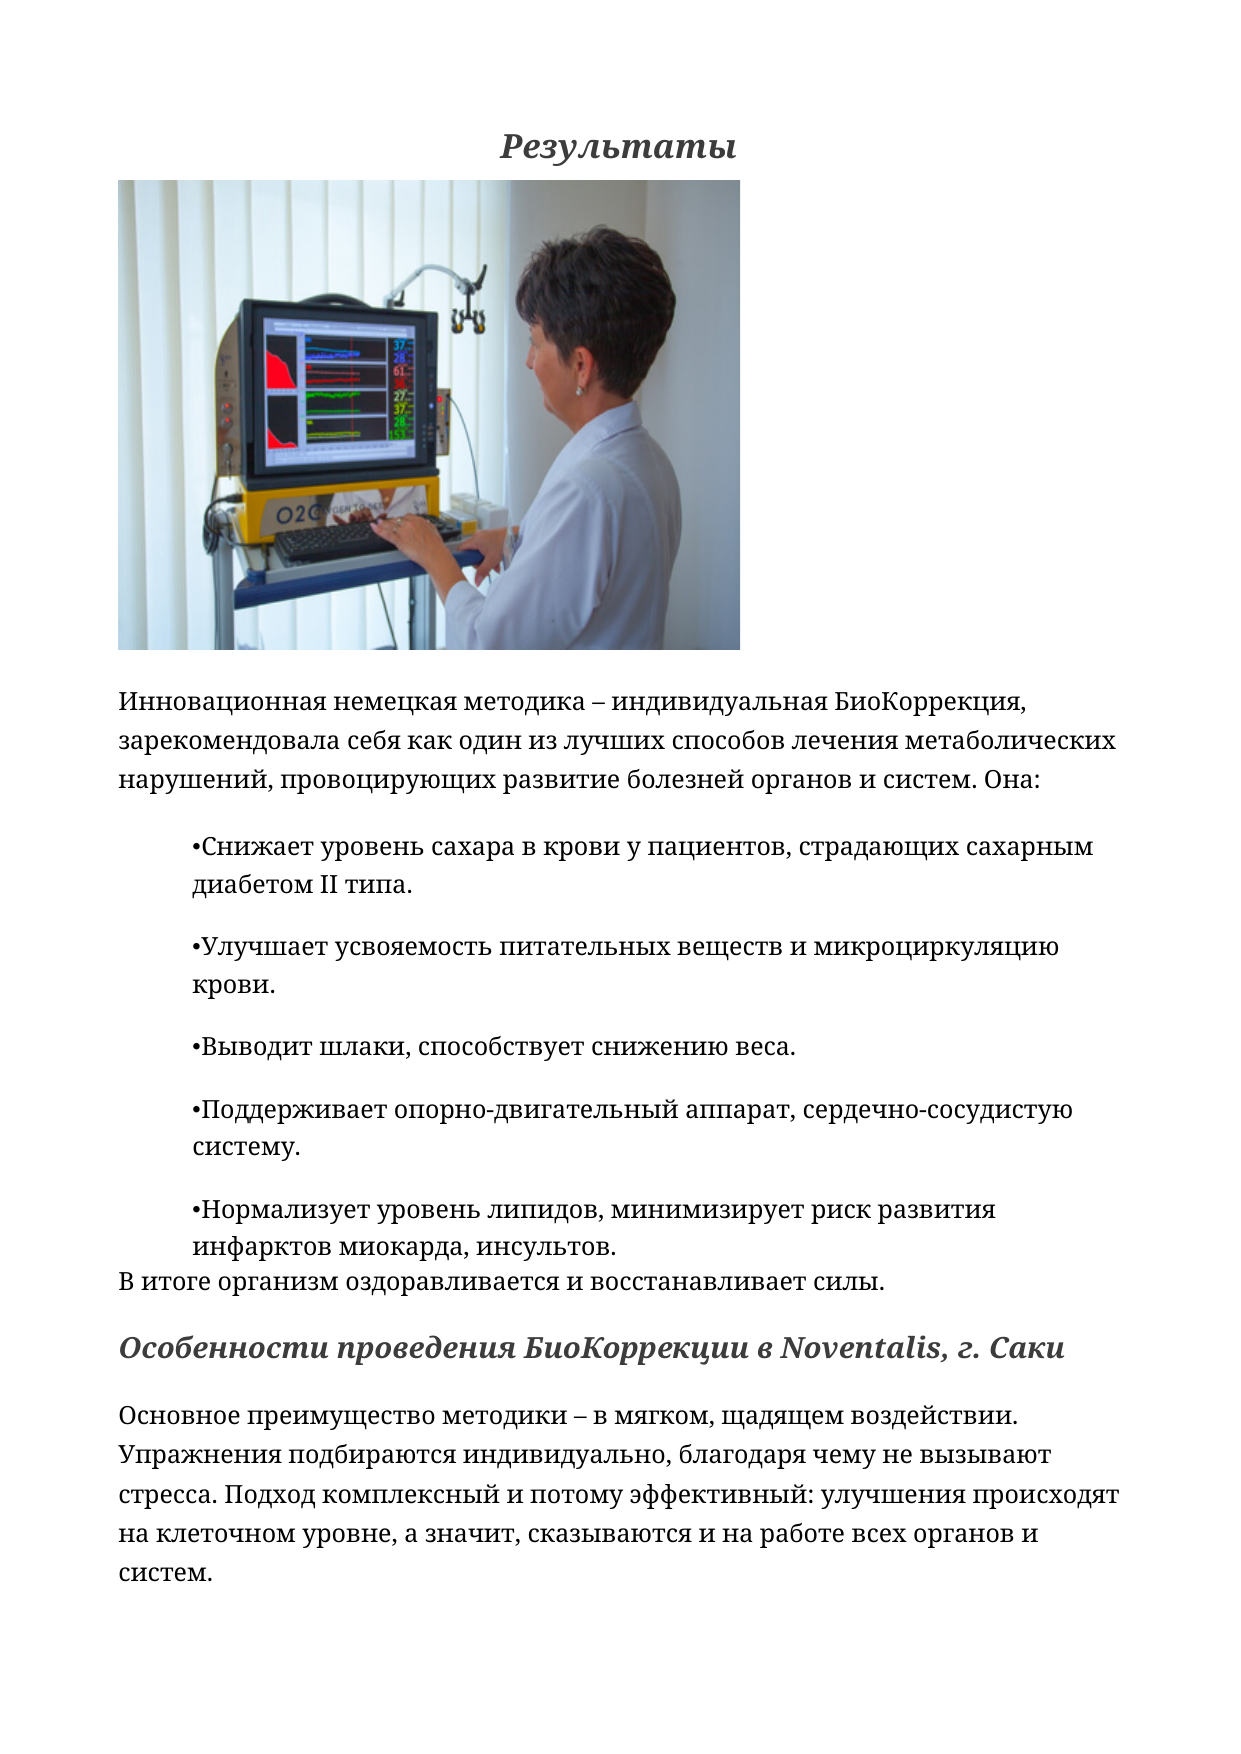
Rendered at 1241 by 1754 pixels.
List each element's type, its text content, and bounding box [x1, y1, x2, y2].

list Снижает уровень сахара в крови у пациентов, страдающих сахарным диабетом II типа. [118, 826, 1122, 901]
text Особенности проведения БиоКоррекции в Noventalis, г. Саки [118, 1327, 1122, 1367]
list Выводит шлаки, способствует снижению веса. [118, 1026, 1122, 1063]
text В итоге организм оздоравливается и восстанавливает силы. [118, 1263, 1122, 1297]
subtitle Результаты [118, 118, 1122, 168]
text Основное преимущество методики – в мягком, щадящем воздействии. Упражнения подбираются индивидуально, благодаря чему не вызывают стресса. Подход комплексный и потому эффективный: улучшения происходят на клеточном уровне, а значит, сказываются и на работе всех органов и систем. [118, 1398, 1122, 1589]
list Поддерживает опорно-двигательный аппарат, сердечно-сосудистую систему. [118, 1088, 1122, 1163]
list Нормализует уровень липидов, минимизирует риск развития инфарктов миокарда, инсультов. [118, 1188, 1122, 1263]
list Улучшает усвояемость питательных веществ и микроциркуляцию крови. [118, 926, 1122, 1001]
picture [118, 180, 740, 650]
text Инновационная немецкая методика – индивидуальная БиоКоррекция, зарекомендовала себя как один из лучших способов лечения метаболических нарушений, провоцирующих развитие болезней органов и систем. Она: [118, 683, 1122, 796]
